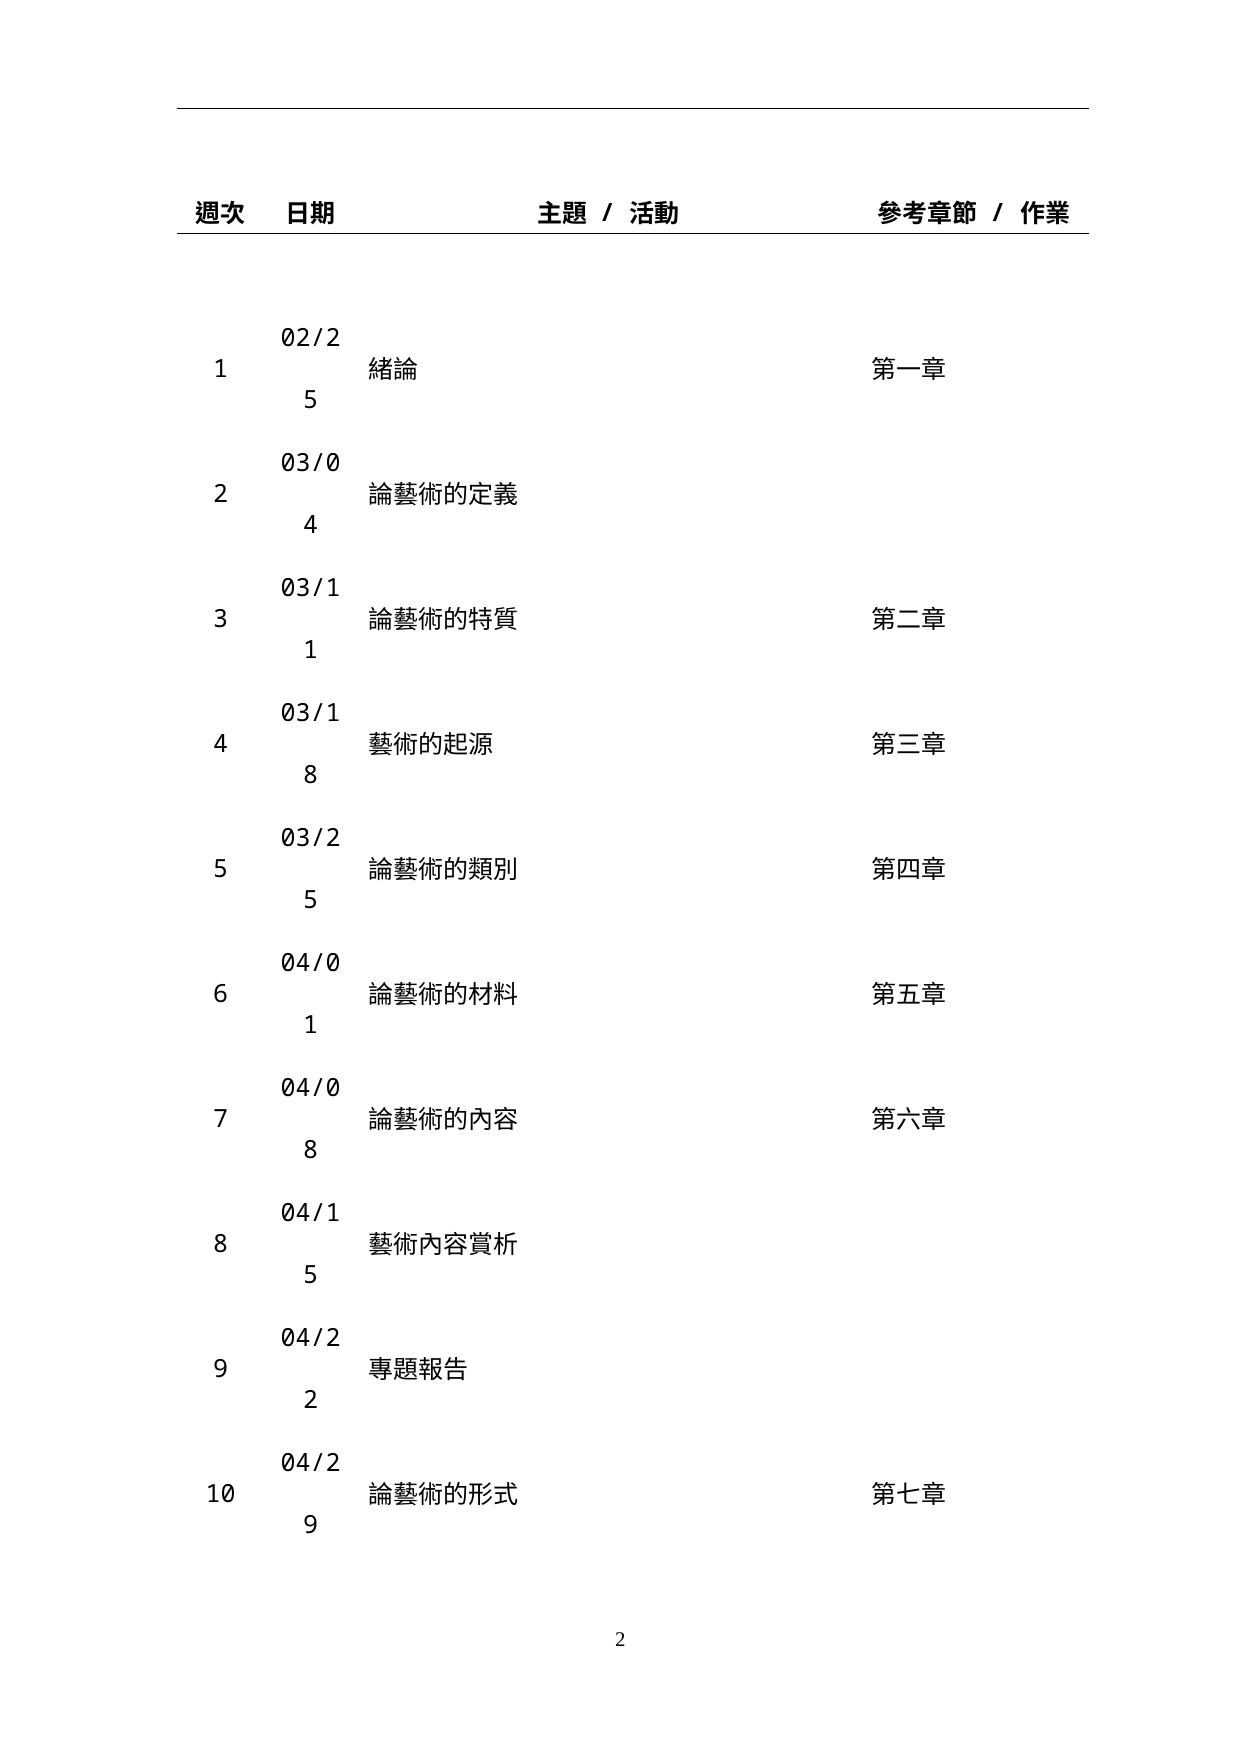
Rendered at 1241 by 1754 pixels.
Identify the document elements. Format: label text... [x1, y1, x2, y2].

table_cell 日期 [264, 109, 357, 233]
table_cell 3 [177, 545, 263, 670]
table_cell 03/18 [264, 670, 357, 795]
table_cell [860, 420, 1088, 545]
table_cell 10 [177, 1420, 263, 1545]
table_cell 緒論 [357, 234, 859, 420]
table_cell 1 [177, 234, 263, 420]
table_cell 第七章 [860, 1420, 1088, 1545]
table_cell 論藝術的類別 [357, 795, 859, 920]
table_cell 藝術內容賞析 [357, 1170, 859, 1295]
table_cell 04/29 [264, 1420, 357, 1545]
table_cell 7 [177, 1045, 263, 1170]
table_cell 9 [177, 1295, 263, 1420]
table_cell 5 [177, 795, 263, 920]
table_cell 第一章 [860, 234, 1088, 420]
table_cell 論藝術的材料 [357, 920, 859, 1045]
table_cell 論藝術的內容 [357, 1045, 859, 1170]
table_cell 04/22 [264, 1295, 357, 1420]
table_cell 藝術的起源 [357, 670, 859, 795]
table_cell 03/11 [264, 545, 357, 670]
table_cell 主題 / 活動 [357, 109, 859, 233]
table_cell 04/08 [264, 1045, 357, 1170]
table_cell 第六章 [860, 1045, 1088, 1170]
table_cell 週次 [177, 109, 263, 233]
table_cell 6 [177, 920, 263, 1045]
table_cell 04/01 [264, 920, 357, 1045]
table_cell 專題報告 [357, 1295, 859, 1420]
table_cell [860, 1295, 1088, 1420]
table_cell 論藝術的特質 [357, 545, 859, 670]
table_cell 第三章 [860, 670, 1088, 795]
table_cell 第五章 [860, 920, 1088, 1045]
table_cell 4 [177, 670, 263, 795]
table_cell 2 [177, 420, 263, 545]
table_cell 第四章 [860, 795, 1088, 920]
table_cell 論藝術的形式 [357, 1420, 859, 1545]
table_cell 8 [177, 1170, 263, 1295]
table_cell 02/25 [264, 234, 357, 420]
table_cell [860, 1170, 1088, 1295]
table_cell 論藝術的定義 [357, 420, 859, 545]
table_cell 03/04 [264, 420, 357, 545]
table_cell 參考章節 / 作業 [860, 109, 1088, 233]
table_cell 03/25 [264, 795, 357, 920]
table_cell 第二章 [860, 545, 1088, 670]
table_cell 04/15 [264, 1170, 357, 1295]
